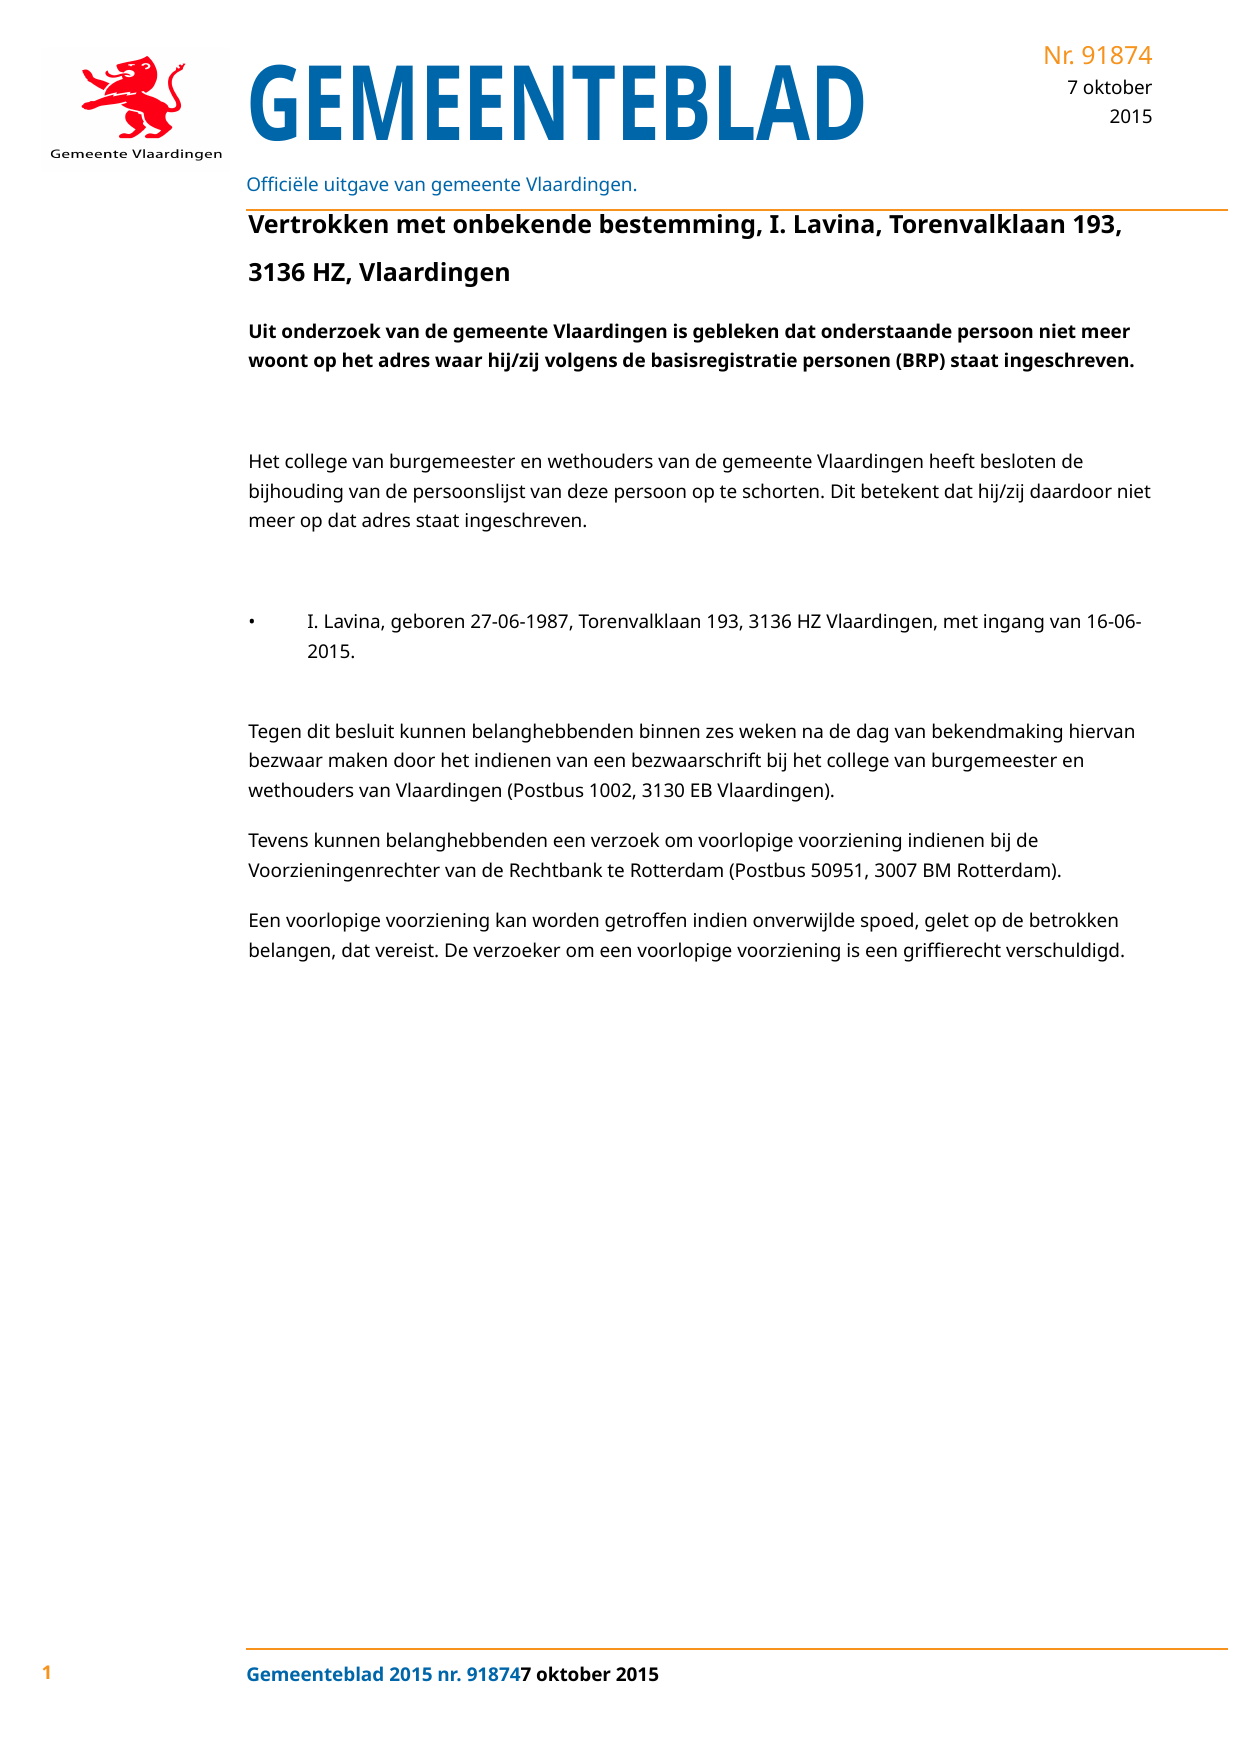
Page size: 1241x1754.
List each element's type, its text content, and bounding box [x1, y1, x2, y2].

text Een voorlopige voorziening kan worden getroffen indien onverwijlde spoed, gelet op de betrokken belangen, dat vereist. De verzoeker om een voorlopige voorziening is een griffierecht verschuldigd. [248, 907, 1152, 963]
text Vertrokken met onbekende bestemming, I. Lavina, Torenvalklaan 193, 3136 HZ, Vlaardingen [248, 211, 1152, 288]
list I. Lavina, geboren 27-06-1987, Torenvalklaan 193, 3136 HZ Vlaardingen, met ingang van 16-06-2015. [248, 608, 1152, 664]
picture [41, 47, 231, 172]
text Tevens kunnen belanghebbenden een verzoek om voorlopige voorziening indienen bij de Voorzieningenrechter van de Rechtbank te Rotterdam (Postbus 50951, 3007 BM Rotterdam). [248, 827, 1152, 883]
text Uit onderzoek van de gemeente Vlaardingen is gebleken dat onderstaande persoon niet meer woont op het adres waar hij/zij volgens de basisregistratie personen (BRP) staat ingeschreven. [248, 318, 1152, 373]
text Het college van burgemeester en wethouders van de gemeente Vlaardingen heeft besloten de bijhouding van de persoonslijst van deze persoon op te schorten. Dit betekent dat hij/zij daardoor niet meer op dat adres staat ingeschreven. [248, 448, 1152, 533]
text Tegen dit besluit kunnen belanghebbenden binnen zes weken na de dag van bekendmaking hiervan bezwaar maken door het indienen van een bezwaarschrift bij het college van burgemeester en wethouders van Vlaardingen (Postbus 1002, 3130 EB Vlaardingen). [248, 718, 1152, 803]
